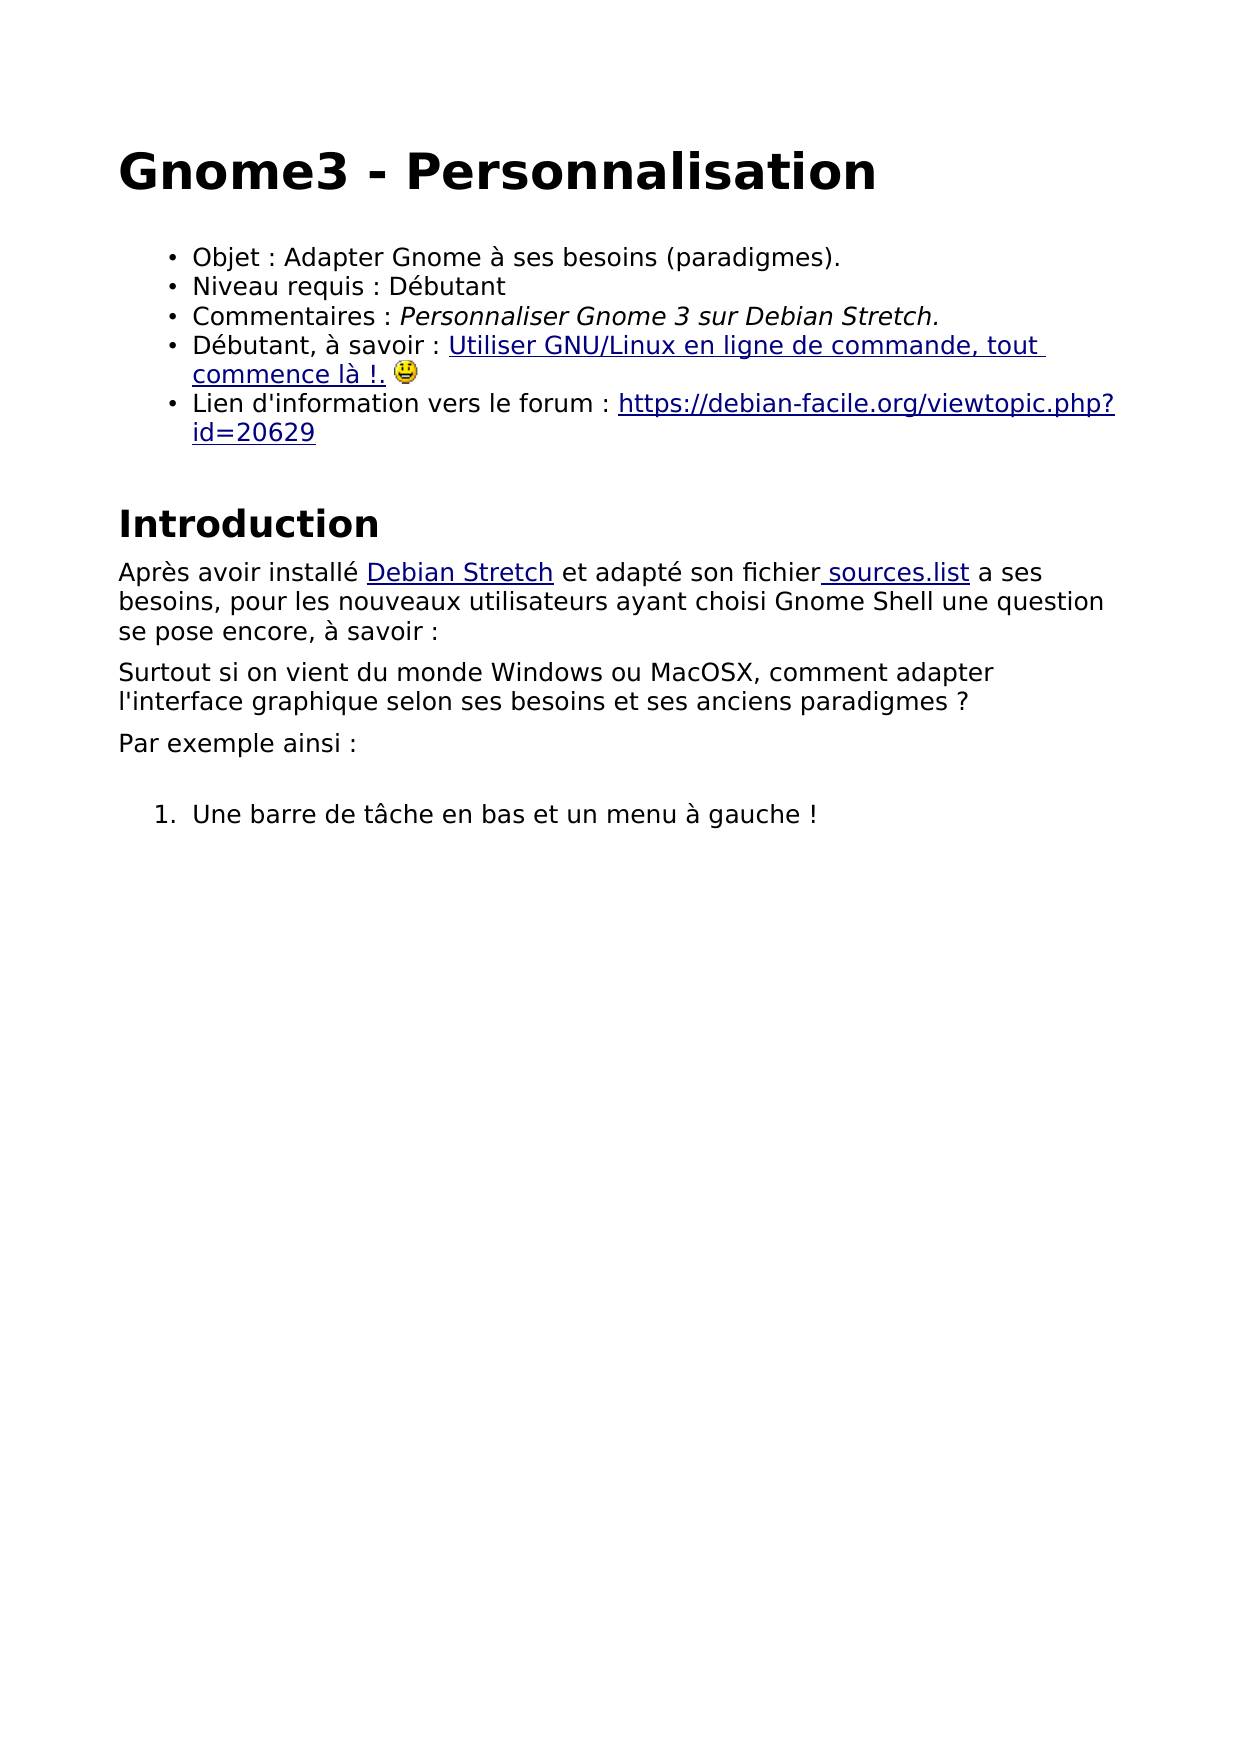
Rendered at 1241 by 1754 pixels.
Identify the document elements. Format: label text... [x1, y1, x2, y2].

list Une barre de tâche en bas et un menu à gauche ! [177, 800, 1122, 859]
text Après avoir installé Debian Stretch et adapté son fichier sources.list a ses besoins, pour les nouveaux utilisateurs ayant choisi Gnome Shell une question se pose encore, à savoir : [118, 558, 1122, 646]
list Objet : Adapter Gnome à ses besoins (paradigmes). [177, 243, 1122, 272]
subtitle Gnome3 - Personnalisation [118, 143, 1122, 201]
subtitle Introduction [118, 502, 1122, 546]
list Débutant, à savoir : Utiliser GNU/Linux en ligne de commande, tout commence là !. [177, 331, 1122, 389]
picture [394, 360, 418, 384]
text Par exemple ainsi : [118, 729, 1122, 758]
list Commentaires : Personnaliser Gnome 3 sur Debian Stretch. [177, 302, 1122, 331]
list Lien d'information vers le forum : https://debian-facile.org/viewtopic.php?id=20629 [177, 389, 1122, 448]
text Surtout si on vient du monde Windows ou MacOSX, comment adapter l'interface graphique selon ses besoins et ses anciens paradigmes ? [118, 658, 1122, 717]
list Niveau requis : Débutant [177, 272, 1122, 302]
